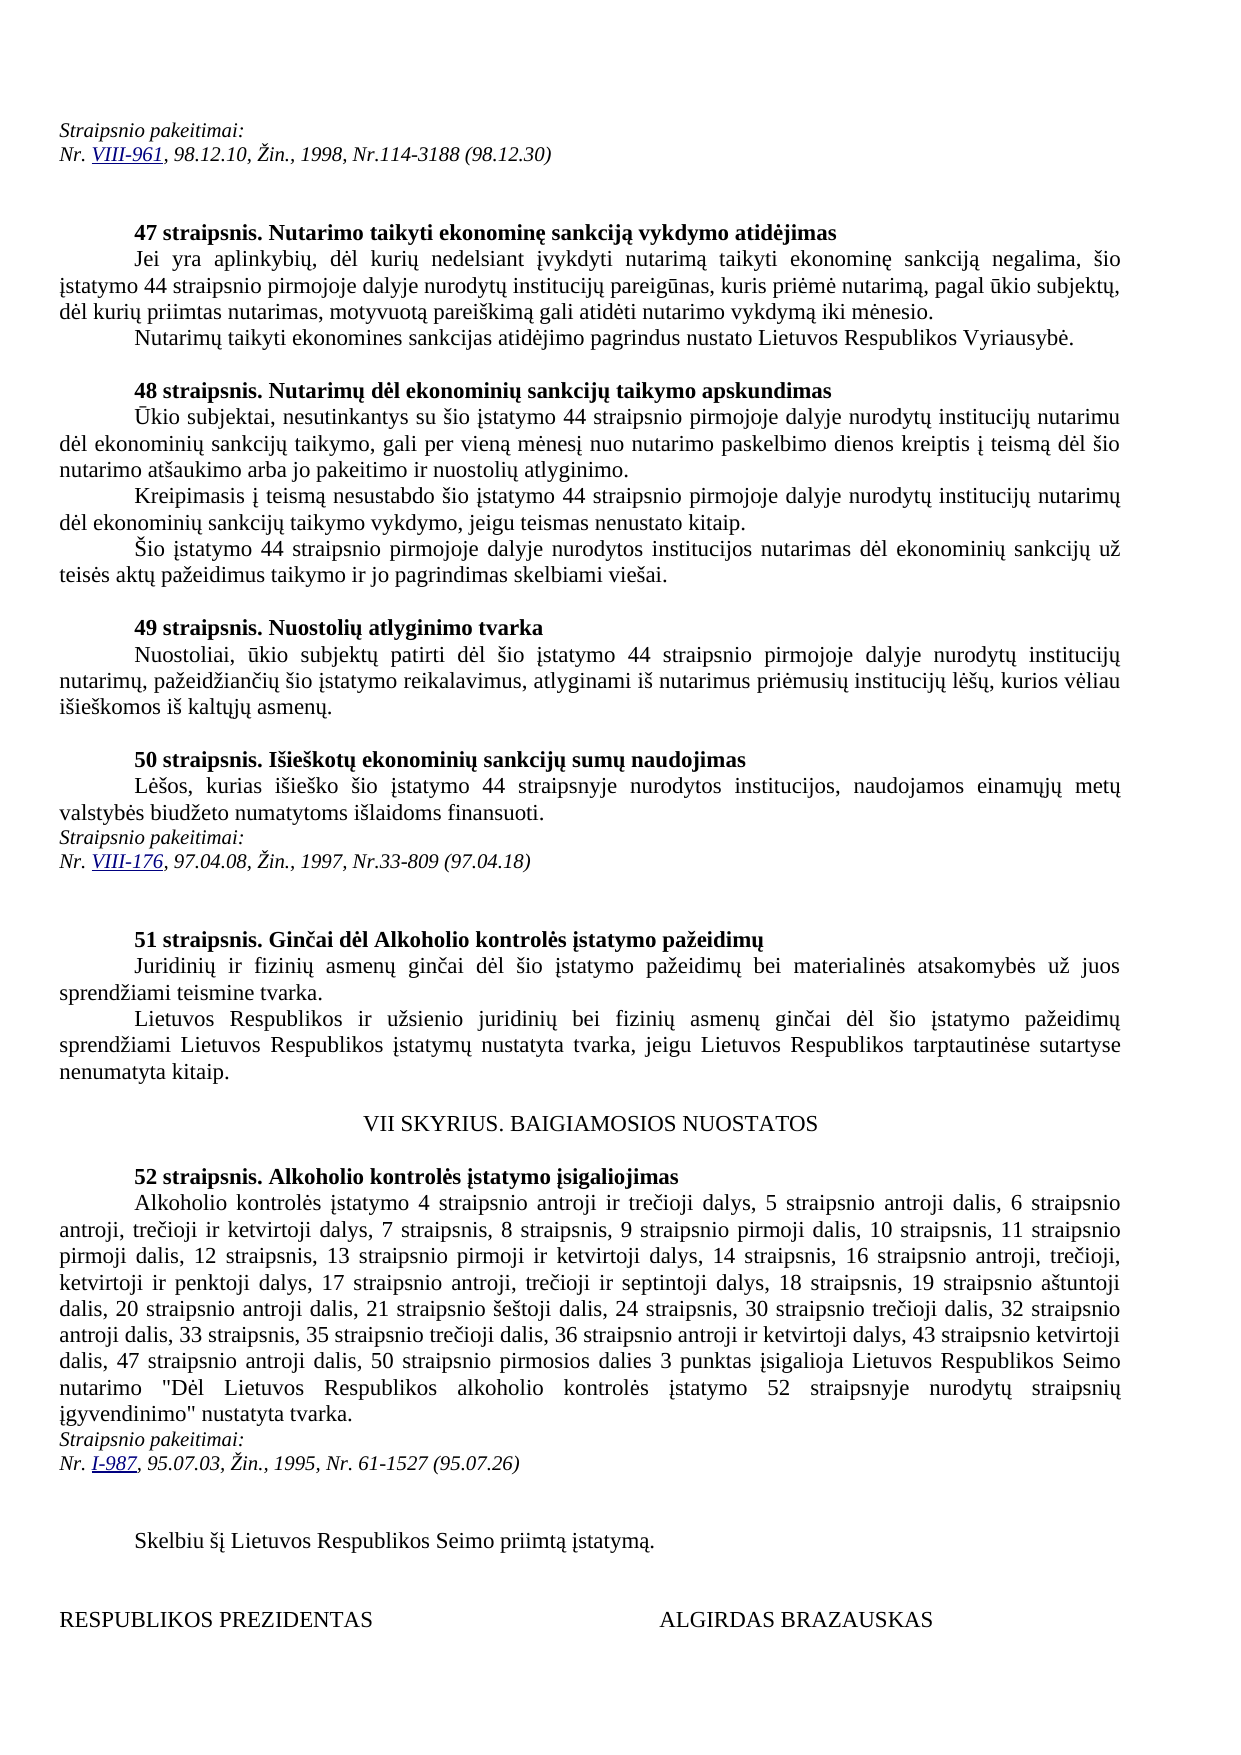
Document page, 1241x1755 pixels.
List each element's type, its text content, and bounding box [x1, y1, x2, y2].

text 52 straipsnis. Alkoholio kontrolės įstatymo įsigaliojimas [59, 1163, 1122, 1189]
text Lietuvos Respublikos ir užsienio juridinių bei fizinių asmenų ginčai dėl šio įstatymo pažeidimų sprendžiami Lietuvos Respublikos įstatymų nustatyta tvarka, jeigu Lietuvos Respublikos tarptautinėse sutartyse nenumatyta kitaip. [59, 1005, 1122, 1084]
text 51 straipsnis. Ginčai dėl Alkoholio kontrolės įstatymo pažeidimų [59, 926, 1122, 952]
text 48 straipsnis. Nutarimų dėl ekonominių sankcijų taikymo apskundimas [59, 377, 1122, 403]
text Nutarimų taikyti ekonomines sankcijas atidėjimo pagrindus nustato Lietuvos Respublikos Vyriausybė. [59, 324, 1122, 351]
text Nuostoliai, ūkio subjektų patirti dėl šio įstatymo 44 straipsnio pirmojoje dalyje nurodytų institucijų nutarimų, pažeidžiančių šio įstatymo reikalavimus, atlyginami iš nutarimus priėmusių institucijų lėšų, kurios vėliau išieškomos iš kaltųjų asmenų. [59, 641, 1122, 720]
text Skelbiu šį Lietuvos Respublikos Seimo priimtą įstatymą. [59, 1527, 1122, 1554]
text Ūkio subjektai, nesutinkantys su šio įstatymo 44 straipsnio pirmojoje dalyje nurodytų institucijų nutarimu dėl ekonominių sankcijų taikymo, gali per vieną mėnesį nuo nutarimo paskelbimo dienos kreiptis į teismą dėl šio nutarimo atšaukimo arba jo pakeitimo ir nuostolių atlyginimo. [59, 403, 1122, 482]
text RESPUBLIKOS PREZIDENTAS ALGIRDAS BRAZAUSKAS [59, 1607, 1122, 1633]
text 50 straipsnis. Išieškotų ekonominių sankcijų sumų naudojimas [59, 746, 1122, 772]
text Kreipimasis į teismą nesustabdo šio įstatymo 44 straipsnio pirmojoje dalyje nurodytų institucijų nutarimų dėl ekonominių sankcijų taikymo vykdymo, jeigu teismas nenustato kitaip. [59, 482, 1122, 535]
text Nr. I-987, 95.07.03, Žin., 1995, Nr. 61-1527 (95.07.26) [59, 1451, 1122, 1475]
text 47 straipsnis. Nutarimo taikyti ekonominę sankciją vykdymo atidėjimas [59, 219, 1122, 245]
text Nr. VIII-176, 97.04.08, Žin., 1997, Nr.33-809 (97.04.18) [59, 849, 1122, 873]
text Alkoholio kontrolės įstatymo 4 straipsnio antroji ir trečioji dalys, 5 straipsnio antroji dalis, 6 straipsnio antroji, trečioji ir ketvirtoji dalys, 7 straipsnis, 8 straipsnis, 9 straipsnio pirmoji dalis, 10 straipsnis, 11 straipsnio pirmoji dalis, 12 straipsnis, 13 straipsnio pirmoji ir ketvirtoji dalys, 14 straipsnis, 16 straipsnio antroji, trečioji, ketvirtoji ir penktoji dalys, 17 straipsnio antroji, trečioji ir septintoji dalys, 18 straipsnis, 19 straipsnio aštuntoji dalis, 20 straipsnio antroji dalis, 21 straipsnio šeštoji dalis, 24 straipsnis, 30 straipsnio trečioji dalis, 32 straipsnio antroji dalis, 33 straipsnis, 35 straipsnio trečioji dalis, 36 straipsnio antroji ir ketvirtoji dalys, 43 straipsnio ketvirtoji dalis, 47 straipsnio antroji dalis, 50 straipsnio pirmosios dalies 3 punktas įsigalioja Lietuvos Respublikos Seimo nutarimo "Dėl Lietuvos Respublikos alkoholio kontrolės įstatymo 52 straipsnyje nurodytų straipsnių įgyvendinimo" nustatyta tvarka. [59, 1189, 1122, 1427]
text Juridinių ir fizinių asmenų ginčai dėl šio įstatymo pažeidimų bei materialinės atsakomybės už juos sprendžiami teismine tvarka. [59, 952, 1122, 1005]
text Straipsnio pakeitimai: [59, 118, 1122, 142]
text VII SKYRIUS. BAIGIAMOSIOS NUOSTATOS [59, 1110, 1122, 1137]
text Straipsnio pakeitimai: [59, 1427, 1122, 1451]
text 49 straipsnis. Nuostolių atlyginimo tvarka [59, 614, 1122, 641]
text Straipsnio pakeitimai: [59, 825, 1122, 849]
text Šio įstatymo 44 straipsnio pirmojoje dalyje nurodytos institucijos nutarimas dėl ekonominių sankcijų už teisės aktų pažeidimus taikymo ir jo pagrindimas skelbiami viešai. [59, 535, 1122, 588]
text Nr. VIII-961, 98.12.10, Žin., 1998, Nr.114-3188 (98.12.30) [59, 142, 1122, 166]
text Jei yra aplinkybių, dėl kurių nedelsiant įvykdyti nutarimą taikyti ekonominę sankciją negalima, šio įstatymo 44 straipsnio pirmojoje dalyje nurodytų institucijų pareigūnas, kuris priėmė nutarimą, pagal ūkio subjektų, dėl kurių priimtas nutarimas, motyvuotą pareiškimą gali atidėti nutarimo vykdymą iki mėnesio. [59, 245, 1122, 324]
text Lėšos, kurias išieško šio įstatymo 44 straipsnyje nurodytos institucijos, naudojamos einamųjų metų valstybės biudžeto numatytoms išlaidoms finansuoti. [59, 772, 1122, 825]
